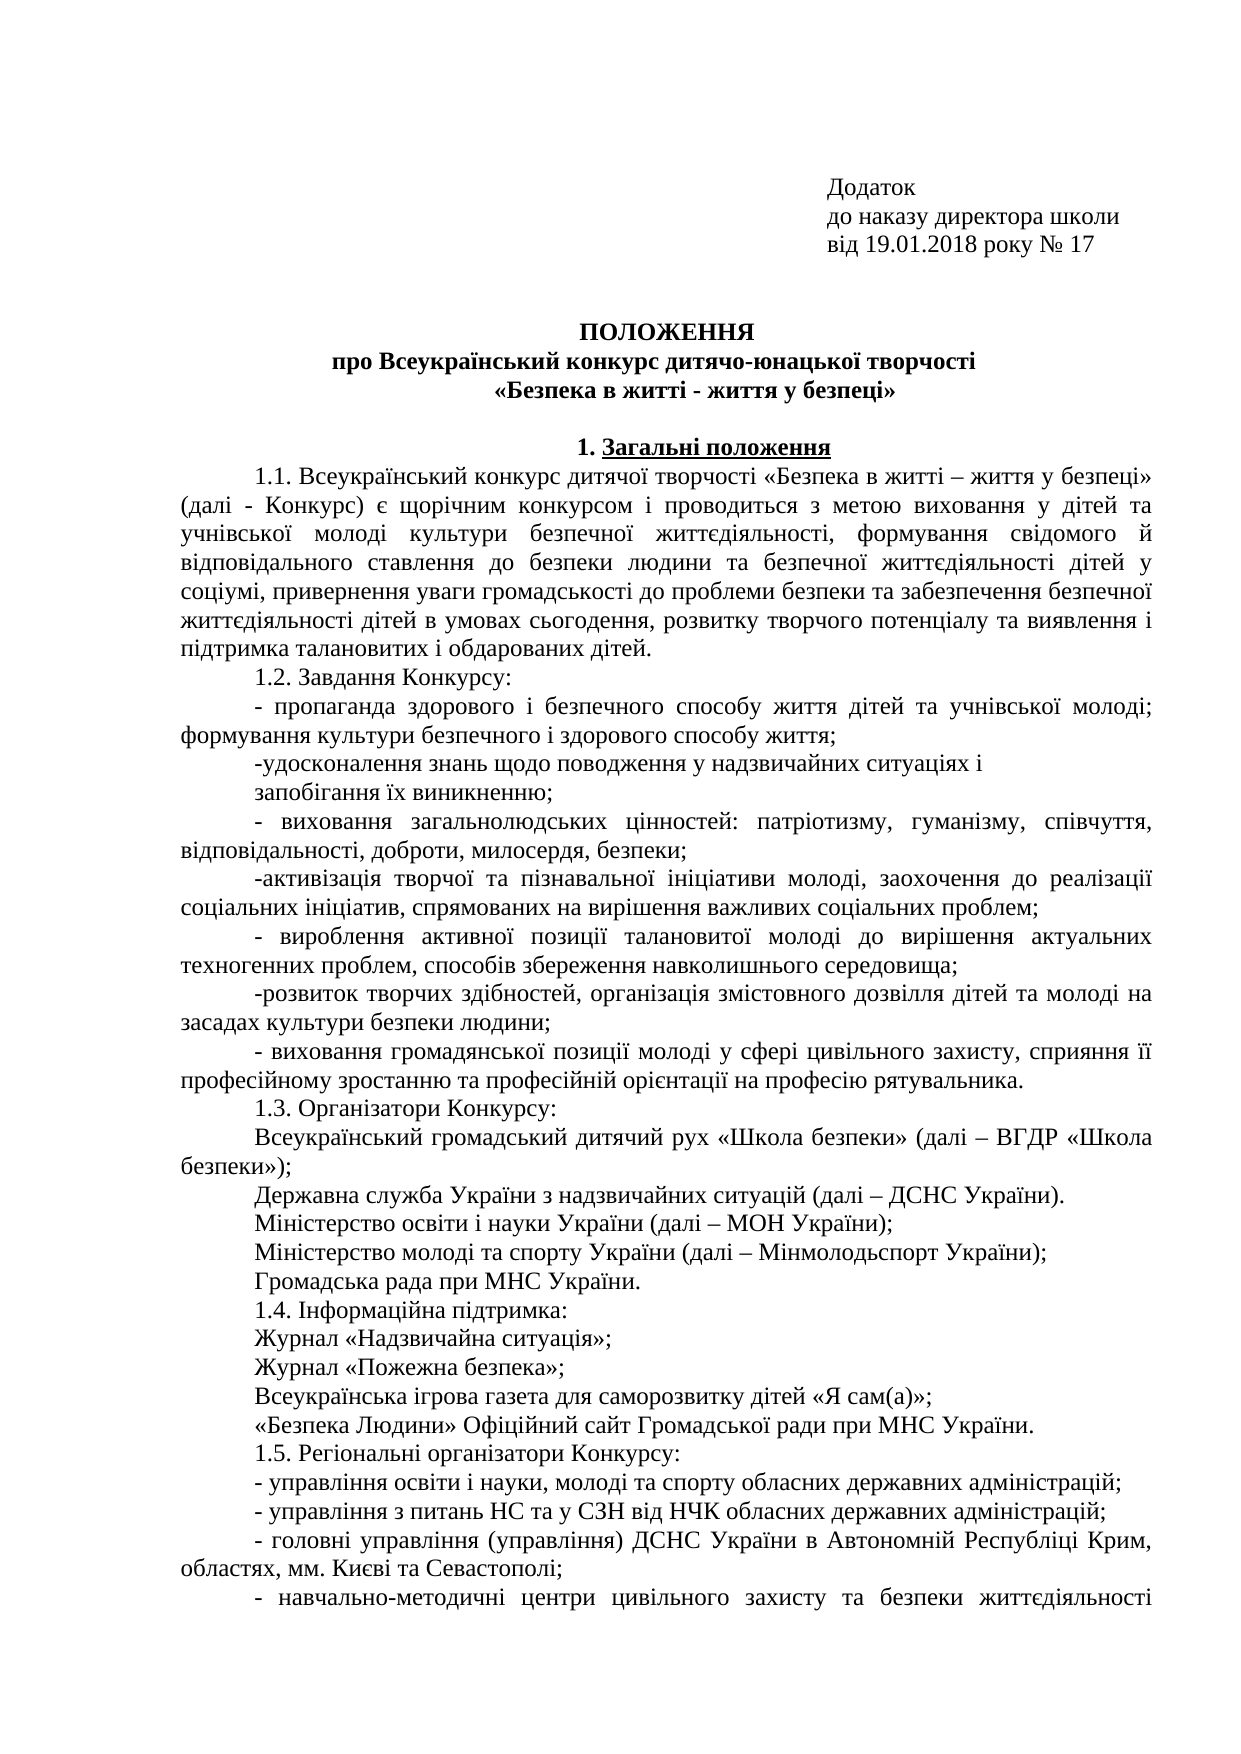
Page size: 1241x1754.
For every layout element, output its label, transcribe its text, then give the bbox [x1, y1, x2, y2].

table_header ПОЛОЖЕННЯ про Всеукраїнський конкурс дитячо-юнацької творчості «Безпека в житті - життя у безпеці» 1. Загальні положення 1.1. Всеукраїнський конкурс дитячої творчості «Безпека в житті – життя у безпеці» (далі - Конкурс) є щорічним конкурсом і проводиться з метою виховання у дітей та учнівської молоді культури безпечної життєдіяльності, формування свідомого й відповідального ставлення до безпеки людини та безпечної життєдіяльності дітей у соціумі, привернення уваги громадськості до проблеми безпеки та забезпечення безпечної життєдіяльності дітей в умовах сьогодення, розвитку творчого потенціалу та виявлення і підтримка талановитих і обдарованих дітей. 1.2. Завдання Конкурсу: - пропаганда здорового і безпечного способу життя дітей та учнівської молоді; формування культури безпечного і здорового способу життя; -удосконалення знань щодо поводження у надзвичайних ситуаціях і запобігання їх виникненню; - виховання загальнолюдських цінностей: патріотизму, гуманізму, співчуття, відповідальності, доброти, милосердя, безпеки; -активізація творчої та пізнавальної ініціативи молоді, заохочення до реалізації соціальних ініціатив, спрямованих на вирішення важливих соціальних проблем; - вироблення активної позиції талановитої молоді до вирішення актуальних техногенних проблем, способів збереження навколишнього середовища; -розвиток творчих здібностей, організація змістовного дозвілля дітей та молоді на засадах культури безпеки людини; - виховання громадянської позиції молоді у сфері цивільного захисту, сприяння її професійному зростанню та професійній орієнтації на професію рятувальника. 1.3. Організатори Конкурсу: Всеукраїнський громадський дитячий рух «Школа безпеки» (далі – ВГДР «Школа безпеки»); Державна служба України з надзвичайних ситуацій (далі – ДСНС України). Міністерство освіти і науки України (далі – МОН України); Міністерство молоді та спорту України (далі – Мінмолодьспорт України); Громадська рада при МНС України. 1.4. Інформаційна підтримка: Журнал «Надзвичайна ситуація»; Журнал «Пожежна безпека»; Всеукраїнська ігрова газета для саморозвитку дітей «Я сам(а)»; «Безпека Людини» Офіційний сайт Громадської ради при МНС України. 1.5. Регіональні організатори Конкурсу: - управління освіти і науки, молоді та спорту обласних державних адміністрацій; - управління з питань НС та у СЗН від НЧК обласних державних адміністрацій; - головні управління (управління) ДСНС України в Автономній Республіці Крим, областях, мм. Києві та Севастополі; - навчально-методичні центри цивільного захисту та безпеки життєдіяльності [179, 316, 1155, 1613]
text від 19.01.2018 року № 17 [827, 229, 1152, 287]
text Додаток до наказу директора школи [827, 172, 1152, 229]
